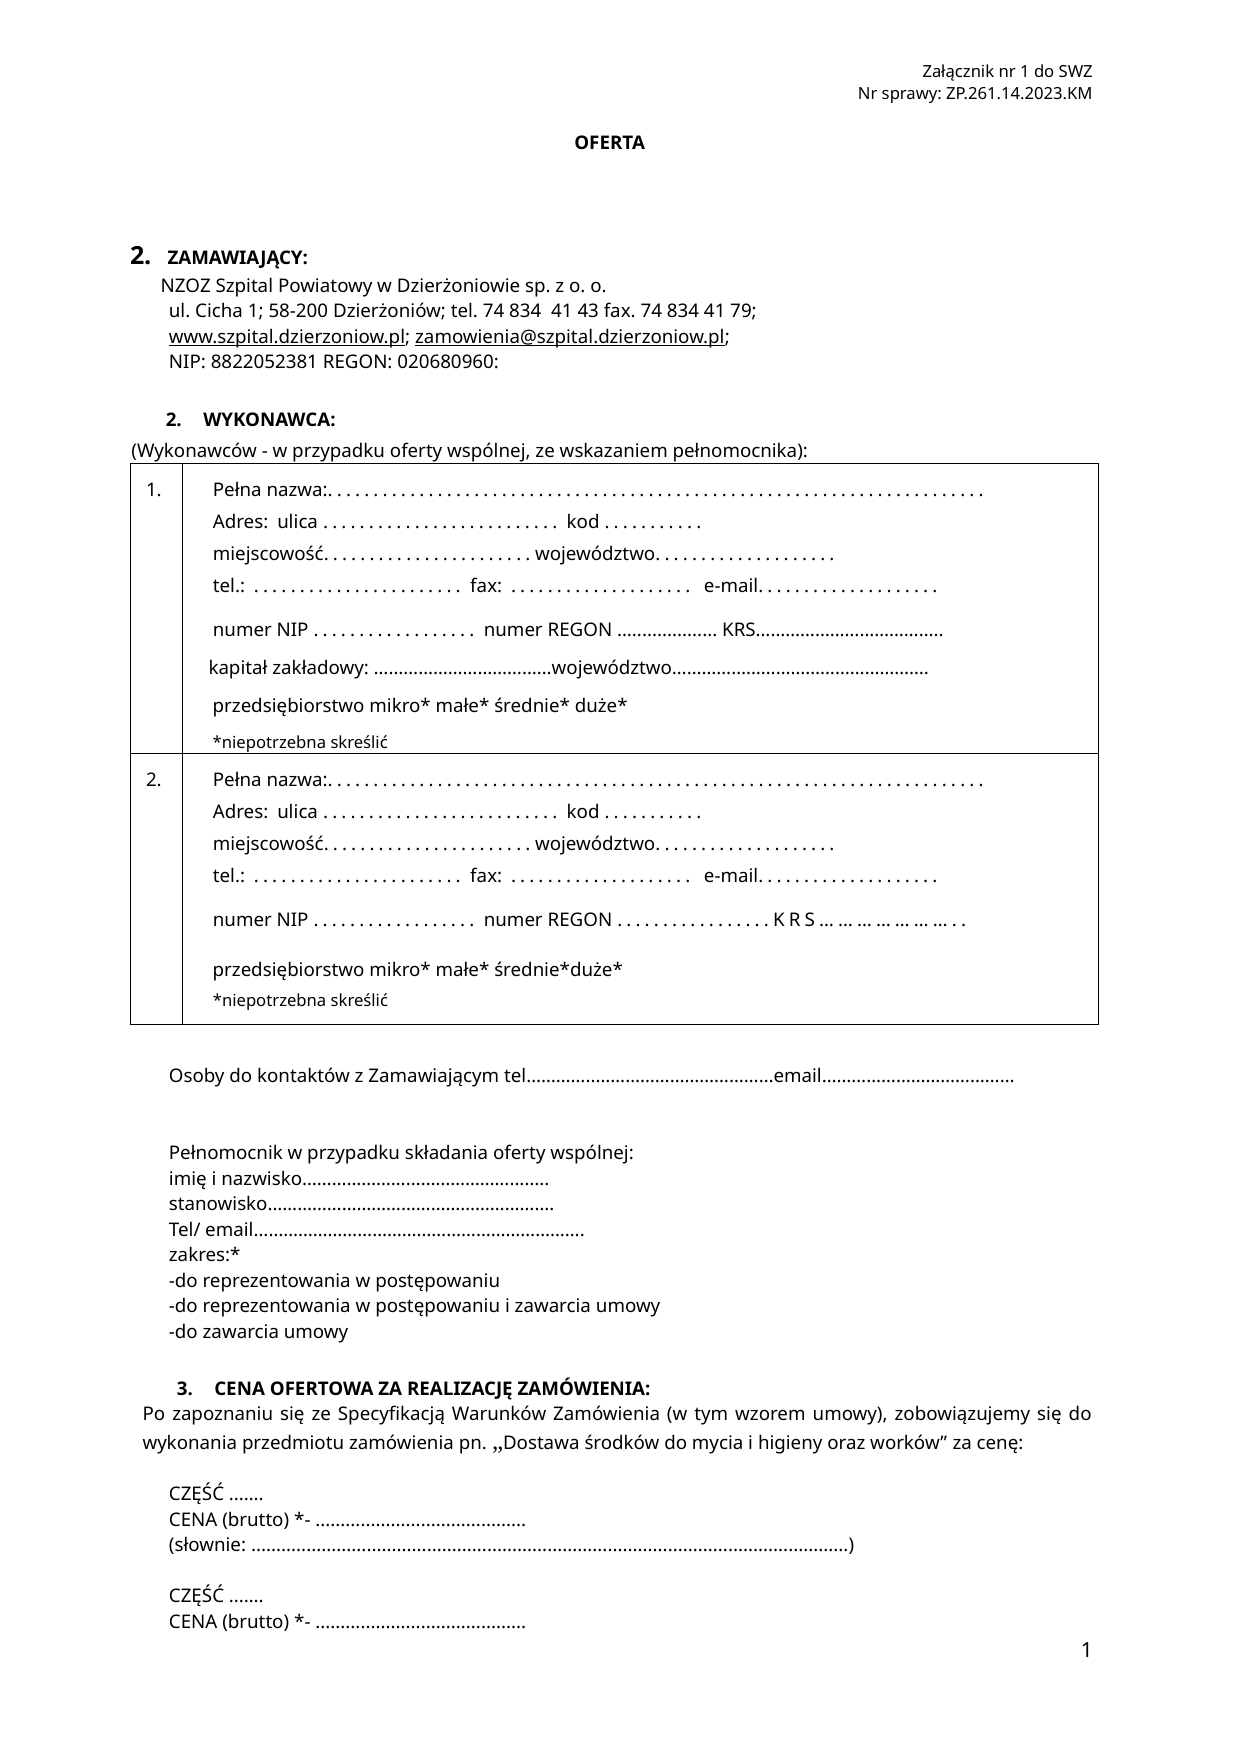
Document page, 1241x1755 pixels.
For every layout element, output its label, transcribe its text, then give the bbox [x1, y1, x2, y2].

list CENA OFERTOWA ZA REALIZACJĘ ZAMÓWIENIA: [177, 1375, 1093, 1401]
table_header Pełna nazwa:........................................................................ Adres: ulica .......................... kod ........... miejscowość.......................województwo.................... tel.: ....................... fax: .................... e-mail.................... numer NIP .................. numer REGON …................. KRS……………………………….. kapitał zakładowy: ………………………………województwo……………………………………………. przedsiębiorstwo mikro* małe* średnie* duże* *niepotrzebna skreślić [183, 464, 1098, 753]
text CENA (brutto) *- .......................................... [169, 1608, 1093, 1634]
text (słownie: .......................................................................................................................) [169, 1532, 1093, 1557]
subtitle OFERTA [131, 129, 1093, 155]
text (Wykonawców - w przypadku oferty wspólnej, ze wskazaniem pełnomocnika): [131, 438, 1093, 463]
text CENA (brutto) *- .......................................... [169, 1506, 1093, 1532]
text stanowisko…………………………………………………. [131, 1190, 1093, 1216]
text Pełnomocnik w przypadku składania oferty wspólnej: [131, 1139, 1093, 1165]
text NIP: 8822052381 REGON: 020680960: [169, 348, 1093, 374]
text ul. Cicha 1; 58-200 Dzierżoniów; tel. 74 834 41 43 fax. 74 834 41 79; [169, 297, 1093, 323]
text CZĘŚĆ ...…. [169, 1481, 1093, 1506]
text NZOZ Szpital Powiatowy w Dzierżoniowie sp. z o. o. [131, 272, 1093, 297]
text -do reprezentowania w postępowaniu i zawarcia umowy [131, 1292, 1093, 1318]
text CZĘŚĆ ...…. [169, 1583, 1093, 1608]
table_cell Pełna nazwa:........................................................................ Adres: ulica .......................... kod ........... miejscowość.......................województwo.................... tel.: ....................... fax: .................... e-mail.................... numer NIP .................. numer REGON .................KRS………………….. przedsiębiorstwo mikro* małe* średnie*duże* *niepotrzebna skreślić [183, 754, 1098, 1024]
table_header 1. [131, 464, 182, 753]
text -do zawarcia umowy [131, 1318, 1093, 1343]
text www.szpital.dzierzoniow.pl; zamowienia@szpital.dzierzoniow.pl; [169, 323, 1093, 348]
text imię i nazwisko………………………………………….. [131, 1165, 1093, 1190]
text zakres:* [131, 1241, 1093, 1267]
table_cell 2. [131, 754, 182, 1024]
text Po zapoznaniu się ze Specyfikacją Warunków Zamówienia (w tym wzorem umowy), zobowiązujemy się do wykonania przedmiotu zamówienia pn. „Dostawa środków do mycia i higieny oraz worków” za cenę: [142, 1401, 1093, 1455]
text Tel/ email…………………………………………………………. [131, 1216, 1093, 1241]
list WYKONAWCA: [166, 406, 1093, 431]
subtitle ZAMAWIAJĄCY: [130, 238, 1093, 272]
text Osoby do kontaktów z Zamawiającym tel…………..………………………………email………………………………… [131, 1063, 1093, 1088]
text -do reprezentowania w postępowaniu [131, 1267, 1093, 1292]
